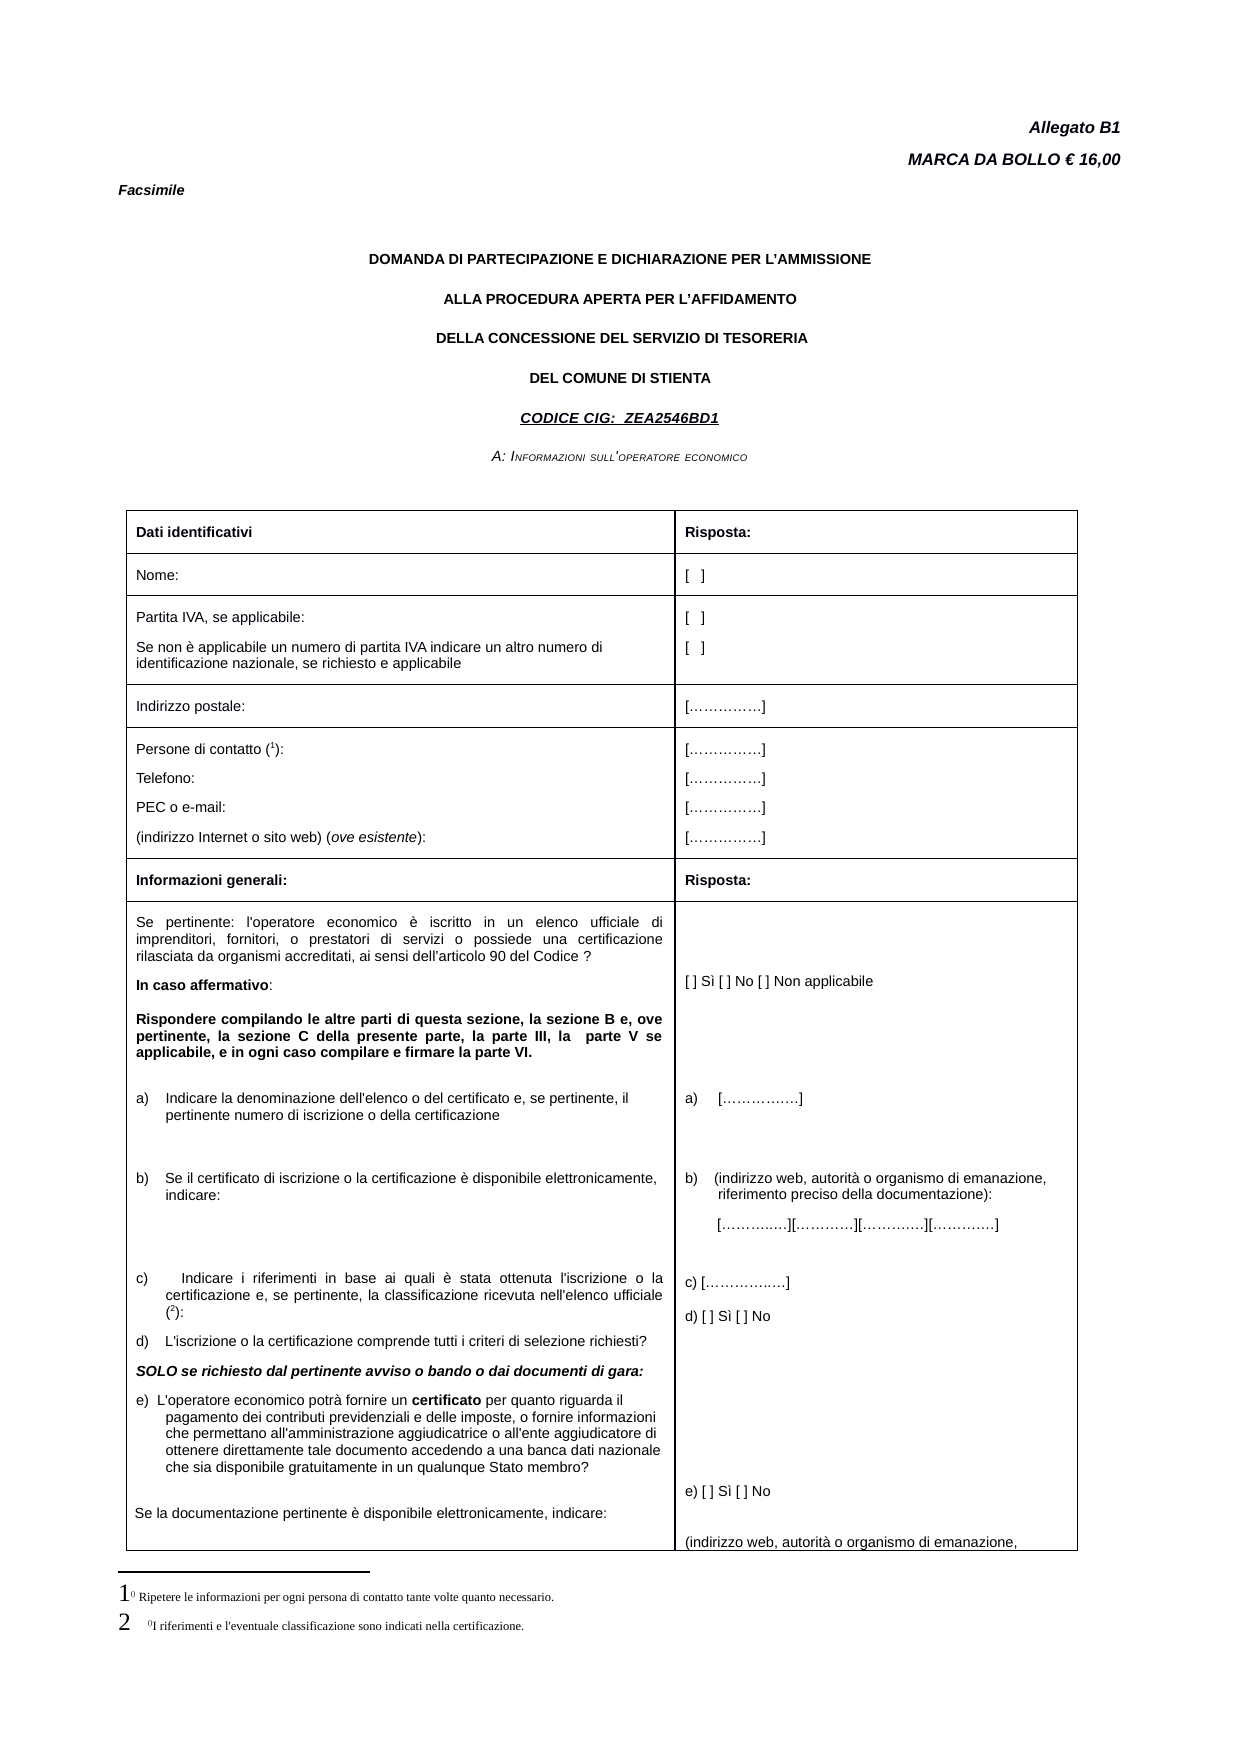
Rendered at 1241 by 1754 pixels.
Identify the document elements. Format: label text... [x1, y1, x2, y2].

text Allegato B1 [118, 118, 1122, 137]
table_cell [……………] [……………] [……………] [……………] [676, 728, 1077, 858]
text A: Informazioni sull'operatore economico [118, 447, 1122, 464]
text DELLA CONCESSIONE DEL SERVIZIO DI TESORERIA [118, 330, 1122, 347]
table_cell Se pertinente: l'operatore economico è iscritto in un elenco ufficiale di imprenditori, fornitori, o prestatori di servizi o possiede una certificazione rilasciata da organismi accreditati, ai sensi dell’articolo 90 del Codice ? In caso affermativo: Rispondere compilando le altre parti di questa sezione, la sezione B e, ove pertinente, la sezione C della presente parte, la parte III, la parte V se applicabile, e in ogni caso compilare e firmare la parte VI. Indicare la denominazione dell'elenco o del certificato e, se pertinente, il pertinente numero di iscrizione o della certificazione b) Se il certificato di iscrizione o la certificazione è disponibile elettronicamente, indicare: c) Indicare i riferimenti in base ai quali è stata ottenuta l'iscrizione o la certificazione e, se pertinente, la classificazione ricevuta nell'elenco ufficiale (): d) L'iscrizione o la certificazione comprende tutti i criteri di selezione richiesti? SOLO se richiesto dal pertinente avviso o bando o dai documenti di gara: e) L'operatore economico potrà fornire un certificato per quanto riguarda il pagamento dei contributi previdenziali e delle imposte, o fornire informazioni che permettano all'amministrazione aggiudicatrice o all'ente aggiudicatore di ottenere direttamente tale documento accedendo a una banca dati nazionale che sia disponibile gratuitamente in un qualunque Stato membro? Se la documentazione pertinente è disponibile elettronicamente, indicare: [127, 902, 674, 1550]
text Facsimile [118, 181, 1122, 198]
text ALLA PROCEDURA APERTA PER L’AFFIDAMENTO [118, 291, 1122, 307]
table_header Dati identificativi [127, 511, 674, 553]
table_cell [ ] [ ] [676, 596, 1077, 684]
table_cell Risposta: [676, 859, 1077, 901]
table_cell Nome: [127, 554, 674, 595]
table_cell Partita IVA, se applicabile: Se non è applicabile un numero di partita IVA indicare un altro numero di identificazione nazionale, se richiesto e applicabile [127, 596, 674, 684]
text DEL COMUNE DI STIENTA [118, 370, 1122, 387]
table_cell [ ] Sì [ ] No [ ] Non applicabile [………….…] b) (indirizzo web, autorità o organismo di emanazione, riferimento preciso della documentazione): [………..…][…………][……….…][……….…] c) […………..…] d) [ ] Sì [ ] No e) [ ] Sì [ ] No (indirizzo web, autorità o organismo di emanazione, [676, 902, 1077, 1550]
text DOMANDA DI PARTECIPAZIONE E DICHIARAZIONE PER L’AMMISSIONE [118, 251, 1122, 268]
text CODICE CIG: ZEA2546BD1 [118, 409, 1122, 426]
text MARCA DA BOLLO € 16,00 [118, 150, 1122, 169]
table_cell Informazioni generali: [127, 859, 674, 901]
table_cell Indirizzo postale: [127, 685, 674, 727]
table_cell [……………] [676, 685, 1077, 727]
table_cell Persone di contatto (): Telefono: PEC o e-mail: (indirizzo Internet o sito web) (ove esistente): [127, 728, 674, 858]
table_cell [ ] [676, 554, 1077, 595]
table_header Risposta: [676, 511, 1077, 553]
